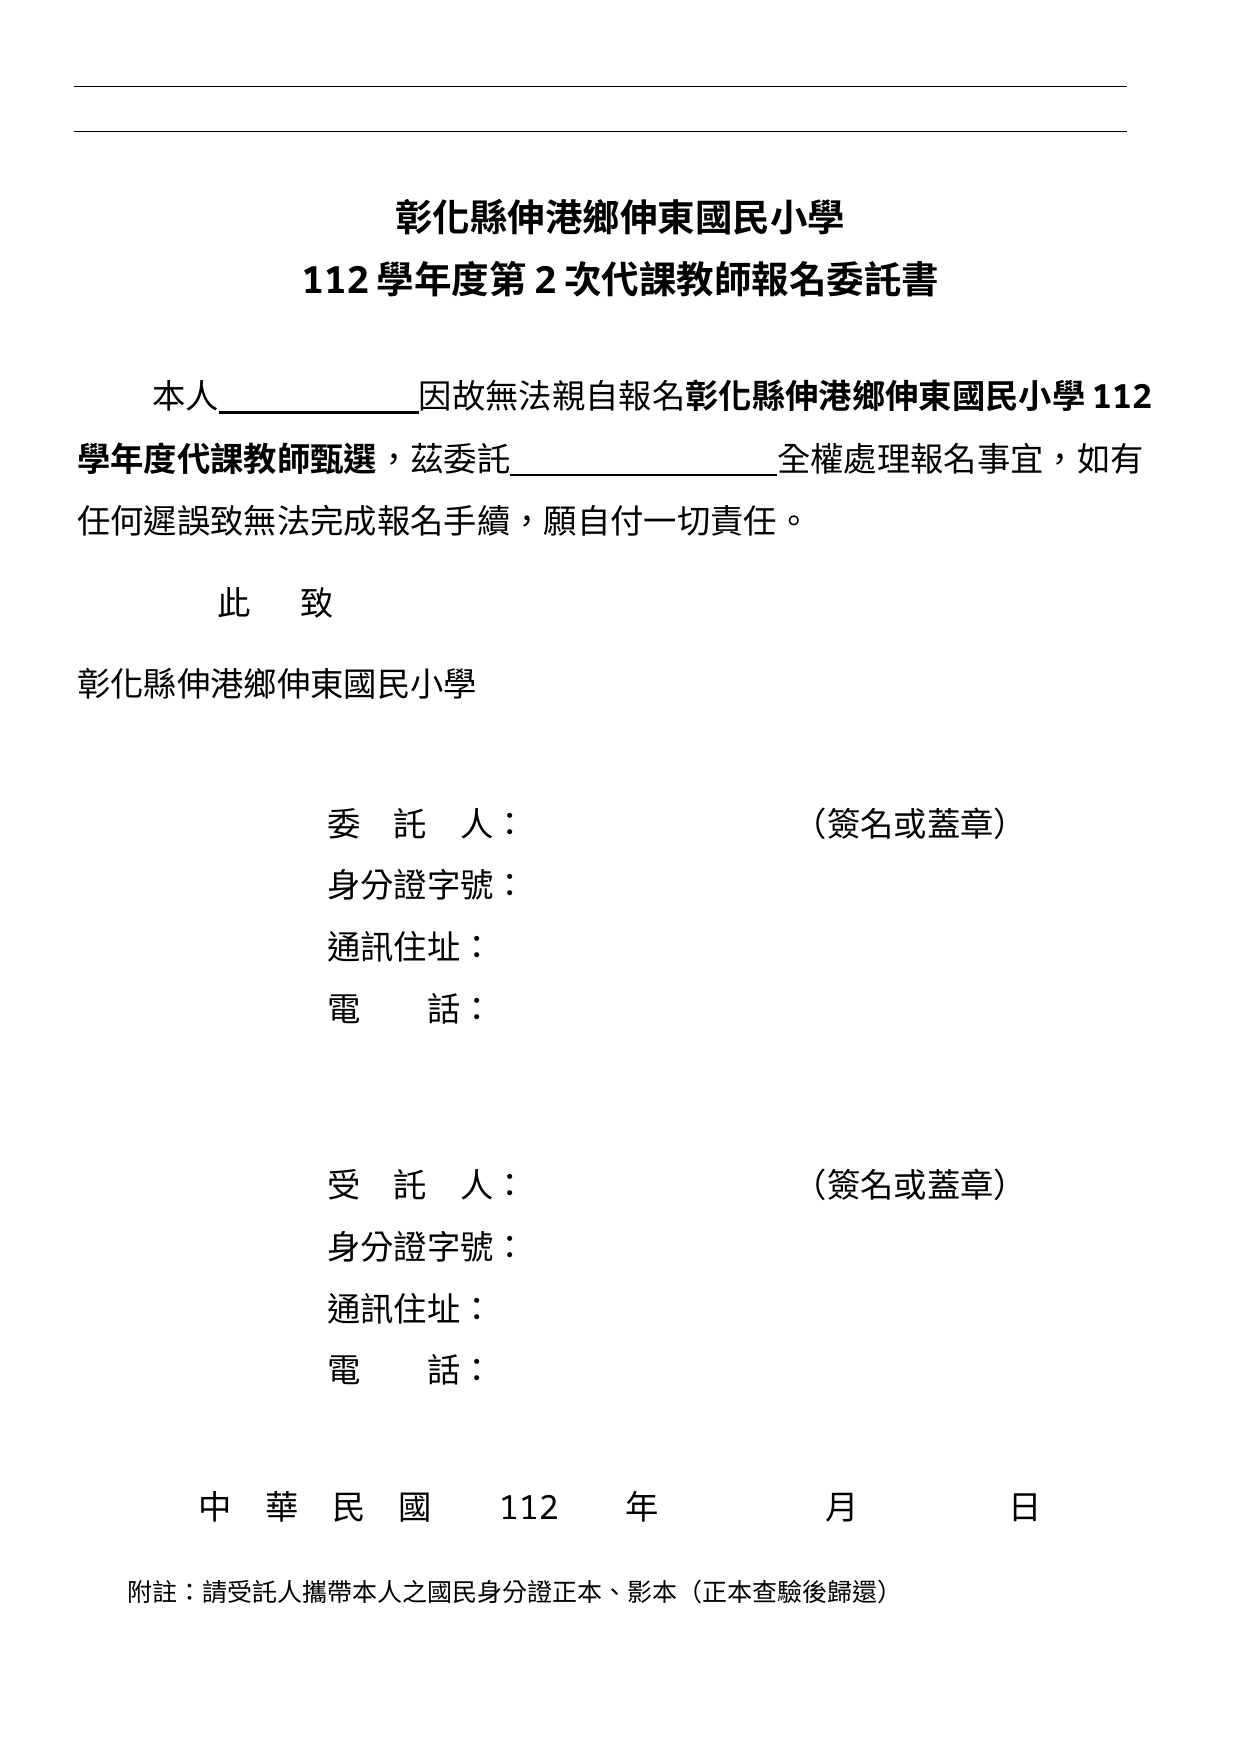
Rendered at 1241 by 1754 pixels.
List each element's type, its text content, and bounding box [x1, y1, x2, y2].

text 通訊住址： [327, 1278, 1163, 1332]
text 委 託 人： （簽名或蓋章） [327, 793, 1163, 847]
text 此 致 [77, 588, 1163, 622]
text 彰化縣伸港鄉伸東國民小學 [77, 188, 1163, 243]
text 電 話： [327, 1339, 1163, 1393]
text 電 話： [327, 978, 1163, 1032]
text 受 託 人： （簽名或蓋章） [327, 1154, 1163, 1208]
text 112學年度第2次代課教師報名委託書 [77, 250, 1163, 304]
text 身分證字號： [327, 854, 1163, 908]
text 中 華 民 國 112 年 月 日 [77, 1493, 1163, 1526]
text 通訊住址： [327, 916, 1163, 970]
table_cell [74, 87, 1127, 131]
text 本人 因故無法親自報名彰化縣伸港鄉伸東國民小學112學年度代課教師甄選，茲委託 全權處理報名事宜，如有任何遲誤致無法完成報名手續，願自付一切責任。 [77, 353, 1163, 540]
text 身分證字號： [327, 1216, 1163, 1270]
text 附註：請受託人攜帶本人之國民身分證正本、影本（正本查驗後歸還） [77, 1574, 1163, 1608]
text 彰化縣伸港鄉伸東國民小學 [77, 670, 1163, 703]
